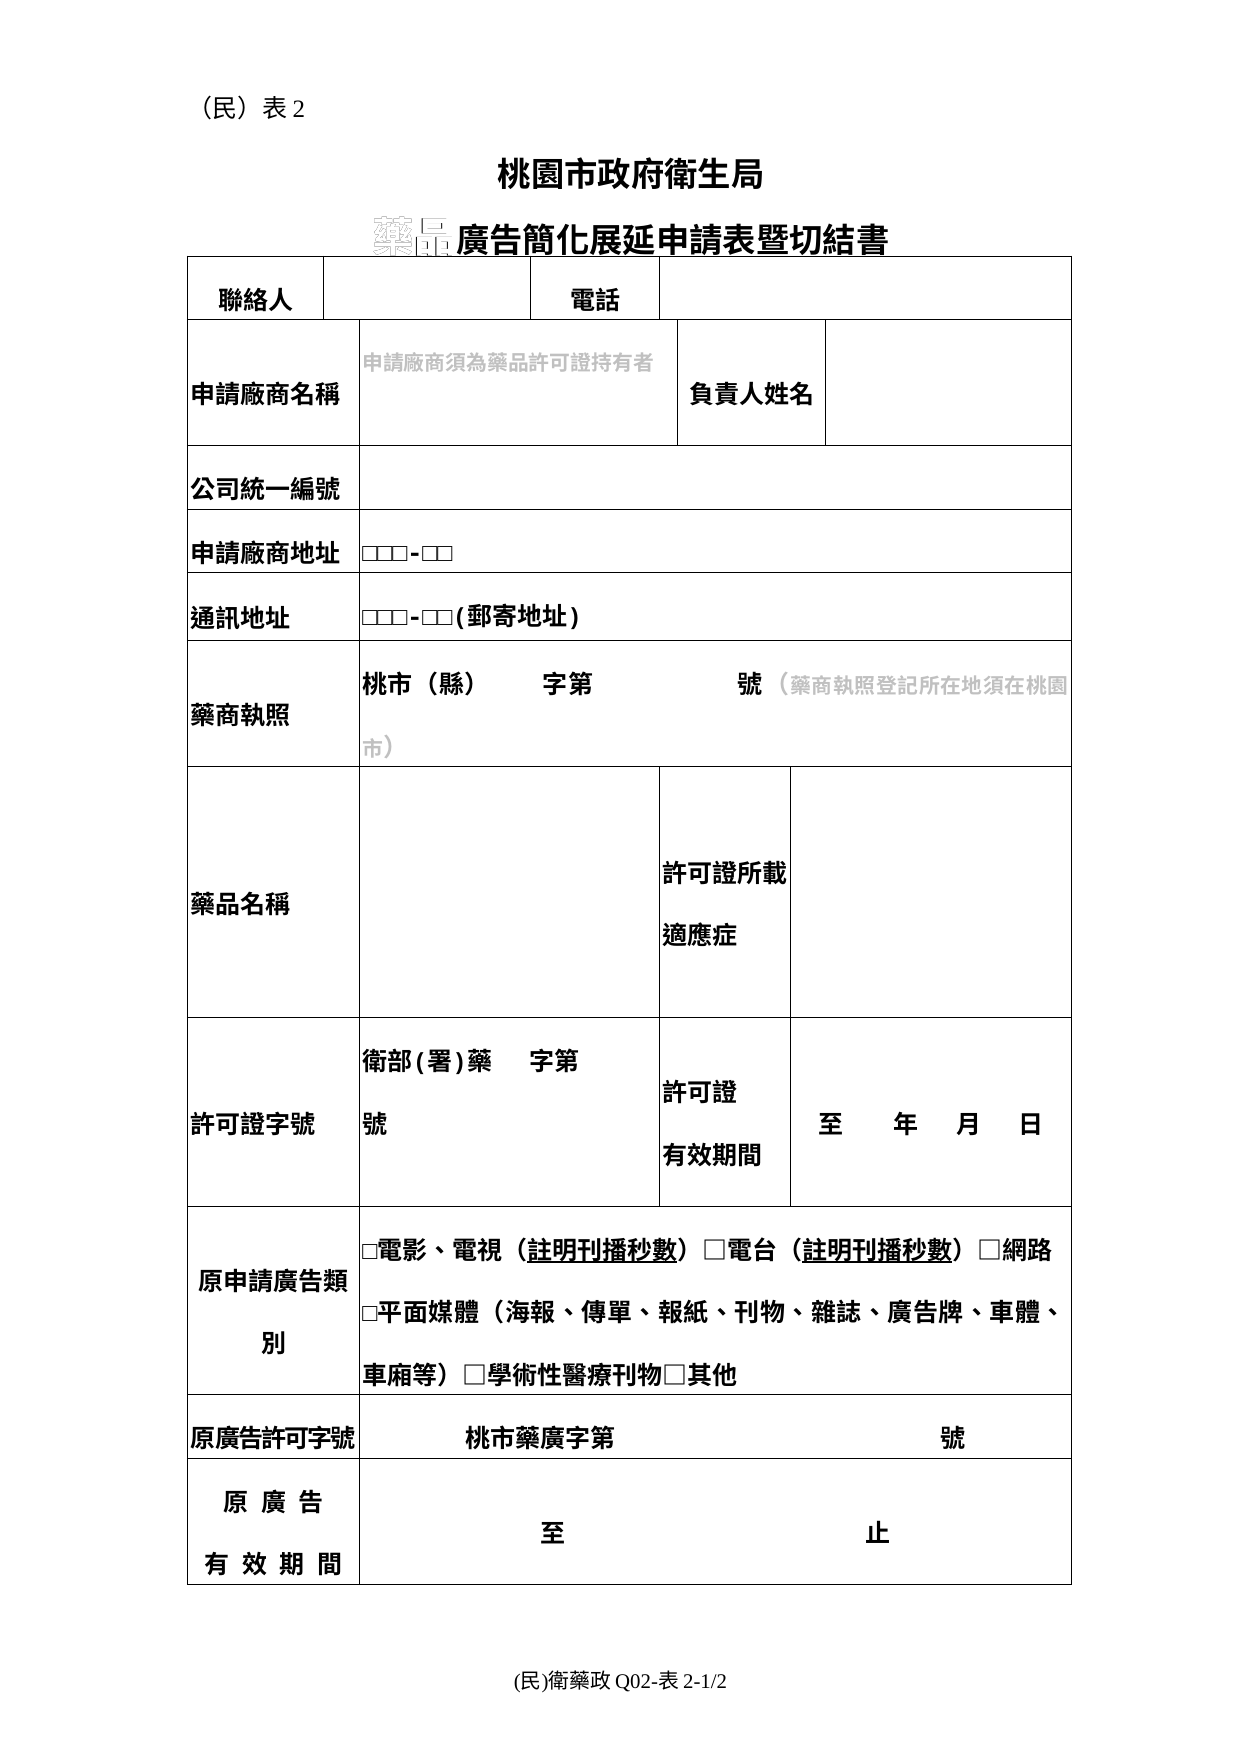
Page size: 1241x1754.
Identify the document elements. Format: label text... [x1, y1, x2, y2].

table_cell 至 年 月 日 [791, 1018, 1071, 1206]
table_cell 許可證 有效期間 [660, 1018, 790, 1206]
table_cell 原廣告許可字號 [188, 1395, 359, 1458]
table_cell 申請廠商須為藥品許可證持有者 [360, 320, 677, 445]
table_cell 桃市藥廣字第 號 [360, 1395, 1071, 1458]
table_cell [791, 767, 1071, 1017]
table_cell 桃市（縣） 字第 號（藥商執照登記所在地須在桃園市） [360, 641, 1071, 766]
table_cell [660, 257, 1071, 319]
table_header 桃園市政府衛生局 藥品廣告簡化展延申請表暨切結書 [188, 131, 1072, 256]
table_cell 許可證所載適應症 [660, 767, 790, 1017]
table_cell 聯絡人 [188, 257, 323, 319]
table_cell [826, 320, 1071, 445]
table_cell 至 止 [360, 1459, 1071, 1584]
table_cell 原申請廣告類別 [188, 1207, 359, 1394]
table_cell 公司統一編號 [188, 446, 359, 509]
table_cell 原 廣 告 有 效 期 間 [188, 1459, 359, 1584]
table_cell 電話 [531, 257, 659, 319]
table_cell 申請廠商名稱 [188, 320, 359, 445]
table_cell 通訊地址 [188, 573, 359, 640]
table_cell 負責人姓名 [678, 320, 825, 445]
table_cell □□□-□□(郵寄地址) [360, 573, 1071, 640]
table_cell □電影、電視（註明刊播秒數）□電台（註明刊播秒數）□網路 □平面媒體（海報、傳單、報紙、刊物、雜誌、廣告牌、車體、車廂等）□學術性醫療刊物□其他 [360, 1207, 1071, 1394]
table_cell 藥商執照 [188, 641, 359, 766]
table_cell 藥品名稱 [188, 767, 359, 1017]
table_cell 衛部(署)藥 字第 號 [360, 1018, 659, 1206]
table_cell 許可證字號 [188, 1018, 359, 1206]
table_cell [360, 446, 1071, 509]
table_cell □□□-□□ [360, 510, 1071, 572]
table_cell 申請廠商地址 [188, 510, 359, 572]
table_cell [360, 767, 659, 1017]
table_cell [324, 257, 530, 319]
